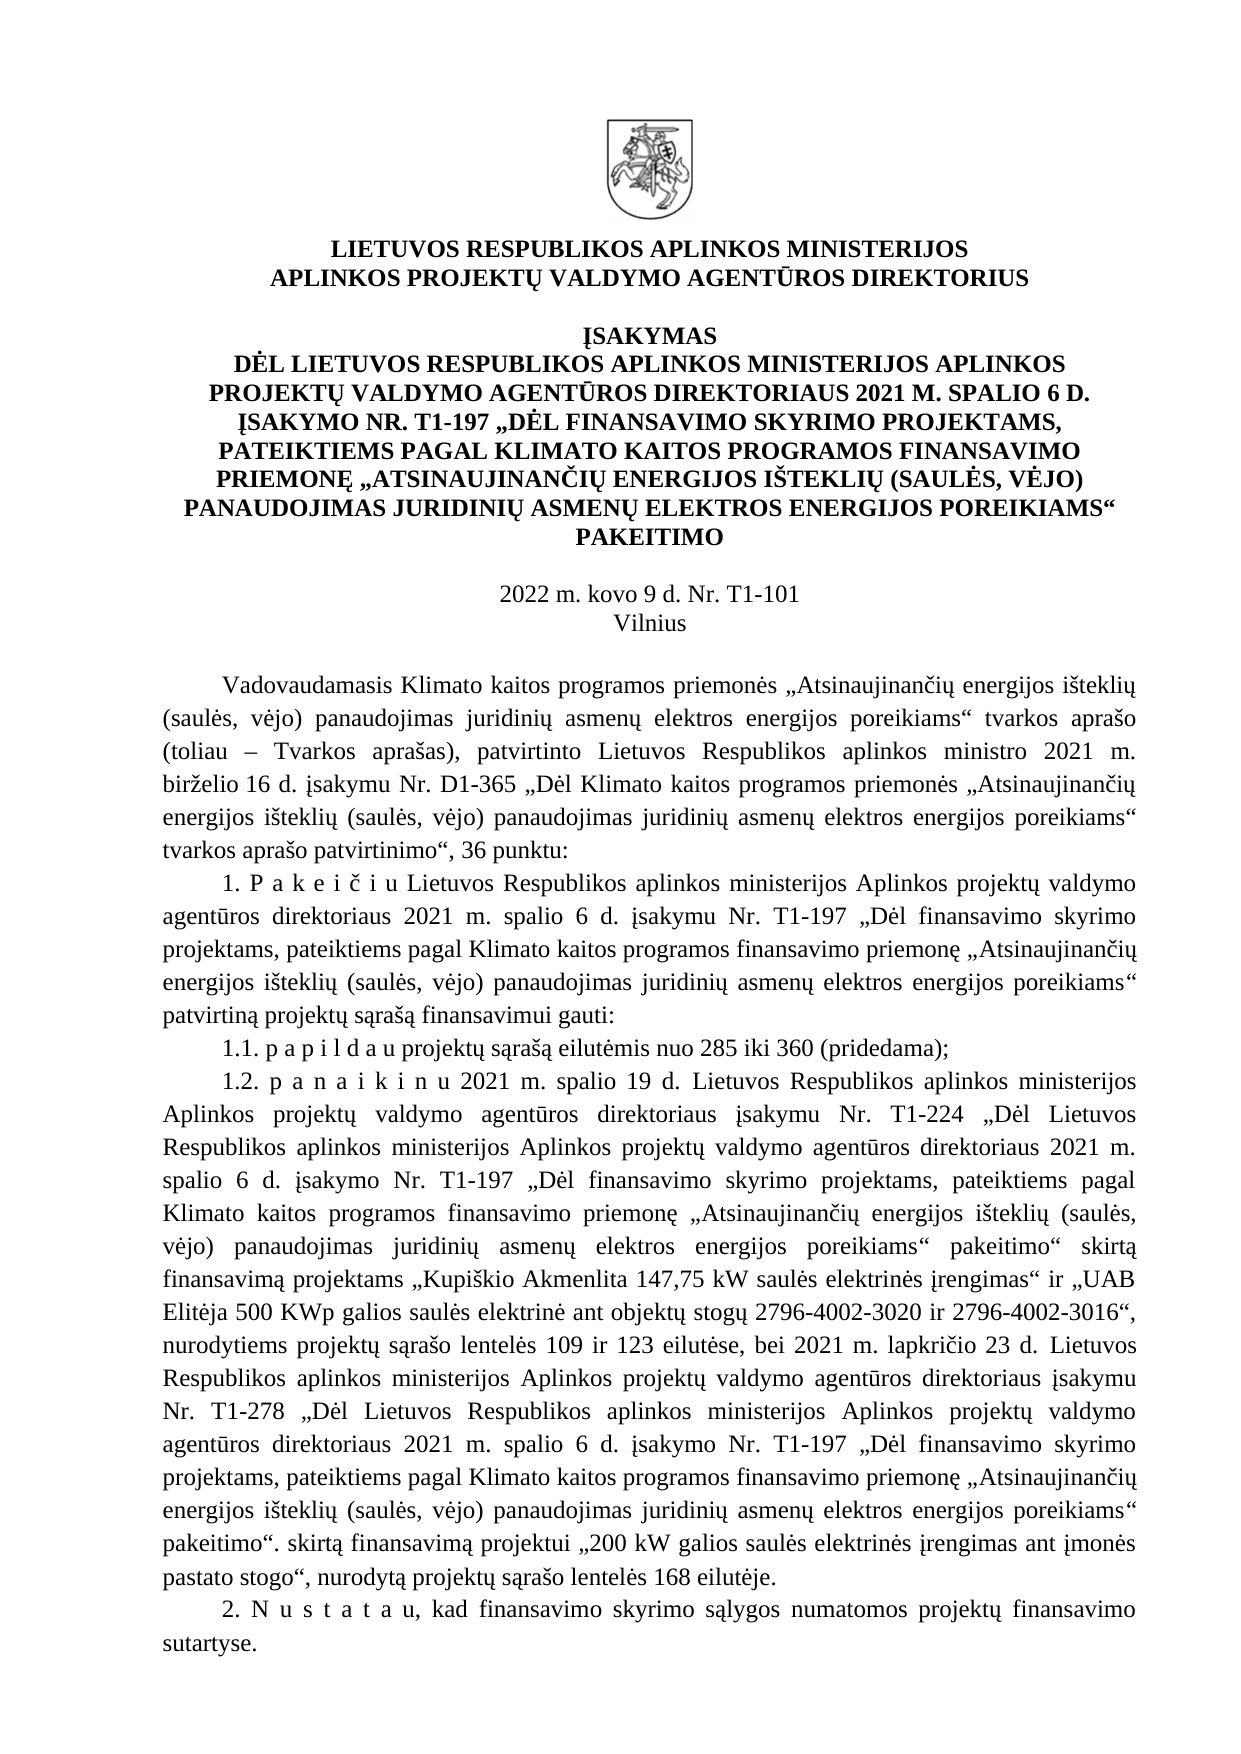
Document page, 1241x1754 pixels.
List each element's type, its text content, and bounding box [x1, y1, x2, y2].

text 1. P a k e i č i u Lietuvos Respublikos aplinkos ministerijos Aplinkos projektų valdymo agentūros direktoriaus 2021 m. spalio 6 d. įsakymu Nr. T1-197 „Dėl finansavimo skyrimo projektams, pateiktiems pagal Klimato kaitos programos finansavimo priemonę „Atsinaujinančių energijos išteklių (saulės, vėjo) panaudojimas juridinių asmenų elektros energijos poreikiams“ patvirtiną projektų sąrašą finansavimui gauti: [162, 868, 1137, 1029]
text 2. N u s t a t a u, kad finansavimo skyrimo sąlygos numatomos projektų finansavimo sutartyse. [162, 1594, 1137, 1656]
text Vilnius [162, 608, 1137, 637]
text 2022 m. kovo 9 d. Nr. T1-101 [162, 579, 1137, 608]
text LIETUVOS RESPUBLIKOS APLINKOS MINISTERIJOS [162, 234, 1137, 263]
text 1.2. p a n a i k i n u 2021 m. spalio 19 d. Lietuvos Respublikos aplinkos ministerijos Aplinkos projektų valdymo agentūros direktoriaus įsakymu Nr. T1-224 „Dėl Lietuvos Respublikos aplinkos ministerijos Aplinkos projektų valdymo agentūros direktoriaus 2021 m. spalio 6 d. įsakymo Nr. T1-197 „Dėl finansavimo skyrimo projektams, pateiktiems pagal Klimato kaitos programos finansavimo priemonę „Atsinaujinančių energijos išteklių (saulės, vėjo) panaudojimas juridinių asmenų elektros energijos poreikiams“ pakeitimo“ skirtą finansavimą projektams „Kupiškio Akmenlita 147,75 kW saulės elektrinės įrengimas“ ir „UAB Elitėja 500 KWp galios saulės elektrinė ant objektų stogų 2796-4002-3020 ir 2796-4002-3016“, nurodytiems projektų sąrašo lentelės 109 ir 123 eilutėse, bei 2021 m. lapkričio 23 d. Lietuvos Respublikos aplinkos ministerijos Aplinkos projektų valdymo agentūros direktoriaus įsakymu Nr. T1-278 „Dėl Lietuvos Respublikos aplinkos ministerijos Aplinkos projektų valdymo agentūros direktoriaus 2021 m. spalio 6 d. įsakymo Nr. T1-197 „Dėl finansavimo skyrimo projektams, pateiktiems pagal Klimato kaitos programos finansavimo priemonę „Atsinaujinančių energijos išteklių (saulės, vėjo) panaudojimas juridinių asmenų elektros energijos poreikiams“ pakeitimo“. skirtą finansavimą projektui „200 kW galios saulės elektrinės įrengimas ant įmonės pastato stogo“, nurodytą projektų sąrašo lentelės 168 eilutėje. [162, 1066, 1137, 1590]
text Dėl Lietuvos Respublikos aplinkos ministerijos Aplinkos projektų valdymo agentūros direktoriaus 2021 m. spalio 6 d. įsakymo Nr. T1-197 „Dėl finansavimo skyrimo projektams, pateiktiems pagal Klimato kaitos programos finansavimo priemonę „Atsinaujinančių energijos išteklių (saulės, vėjo) panaudojimas juridinių asmenų elektros energijos poreikiams“ pakeitimo [162, 349, 1137, 551]
text Įsakymas [162, 321, 1137, 349]
text APLINKOS PROJEKTŲ VALDYMO AGENTŪROS DIREKTORIUS [162, 263, 1137, 292]
text Vadovaudamasis Klimato kaitos programos priemonės „Atsinaujinančių energijos išteklių (saulės, vėjo) panaudojimas juridinių asmenų elektros energijos poreikiams“ tvarkos aprašo (toliau – Tvarkos aprašas), patvirtinto Lietuvos Respublikos aplinkos ministro 2021 m. birželio 16 d. įsakymu Nr. D1-365 „Dėl Klimato kaitos programos priemonės „Atsinaujinančių energijos išteklių (saulės, vėjo) panaudojimas juridinių asmenų elektros energijos poreikiams“ tvarkos aprašo patvirtinimo“, 36 punktu: [162, 670, 1137, 864]
text 1.1. p a p i l d a u projektų sąrašą eilutėmis nuo 285 iki 360 (pridedama); [162, 1033, 1137, 1062]
